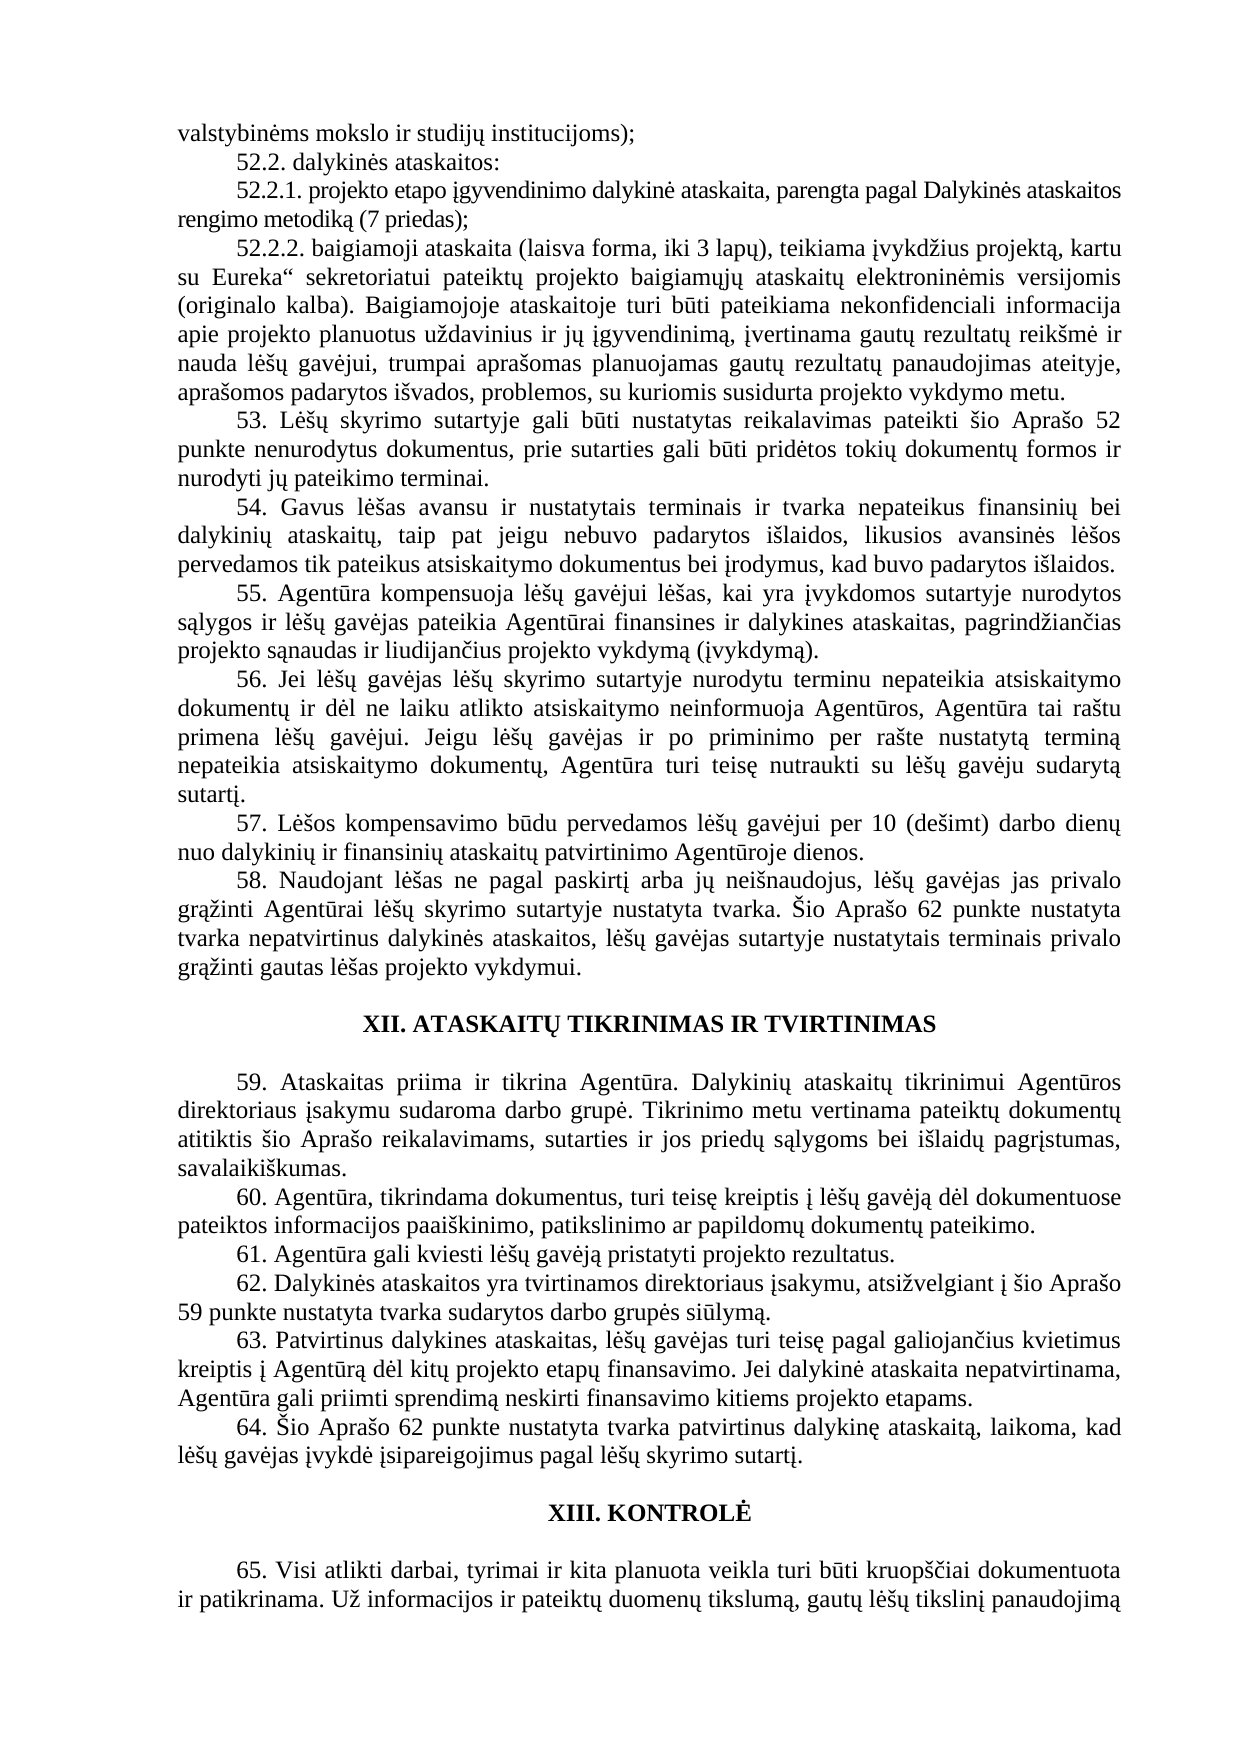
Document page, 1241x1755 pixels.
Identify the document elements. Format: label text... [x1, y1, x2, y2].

text 54. Gavus lėšas avansu ir nustatytais terminais ir tvarka nepateikus finansinių bei dalykinių ataskaitų, taip pat jeigu nebuvo padarytos išlaidos, likusios avansinės lėšos pervedamos tik pateikus atsiskaitymo dokumentus bei įrodymus, kad buvo padarytos išlaidos. [177, 492, 1122, 578]
text 52.2.1. projekto etapo įgyvendinimo dalykinė ataskaita, parengta pagal Dalykinės ataskaitos rengimo metodiką (7 priedas); [177, 176, 1122, 233]
text 56. Jei lėšų gavėjas lėšų skyrimo sutartyje nurodytu terminu nepateikia atsiskaitymo dokumentų ir dėl ne laiku atlikto atsiskaitymo neinformuoja Agentūros, Agentūra tai raštu primena lėšų gavėjui. Jeigu lėšų gavėjas ir po priminimo per rašte nustatytą terminą nepateikia atsiskaitymo dokumentų, Agentūra turi teisę nutraukti su lėšų gavėju sudarytą sutartį. [177, 664, 1122, 808]
text 65. Visi atlikti darbai, tyrimai ir kita planuota veikla turi būti kruopščiai dokumentuota ir patikrinama. Už informacijos ir pateiktų duomenų tikslumą, gautų lėšų tikslinį panaudojimą [177, 1556, 1122, 1613]
text 61. Agentūra gali kviesti lėšų gavėją pristatyti projekto rezultatus. [177, 1239, 1122, 1268]
text 59. Ataskaitas priima ir tikrina Agentūra. Dalykinių ataskaitų tikrinimui Agentūros direktoriaus įsakymu sudaroma darbo grupė. Tikrinimo metu vertinama pateiktų dokumentų atitiktis šio Aprašo reikalavimams, sutarties ir jos priedų sąlygoms bei išlaidų pagrįstumas, savalaikiškumas. [177, 1067, 1122, 1182]
text 58. Naudojant lėšas ne pagal paskirtį arba jų neišnaudojus, lėšų gavėjas jas privalo grąžinti Agentūrai lėšų skyrimo sutartyje nustatyta tvarka. Šio Aprašo 62 punkte nustatyta tvarka nepatvirtinus dalykinės ataskaitos, lėšų gavėjas sutartyje nustatytais terminais privalo grąžinti gautas lėšas projekto vykdymui. [177, 866, 1122, 981]
text 55. Agentūra kompensuoja lėšų gavėjui lėšas, kai yra įvykdomos sutartyje nurodytos sąlygos ir lėšų gavėjas pateikia Agentūrai finansines ir dalykines ataskaitas, pagrindžiančias projekto sąnaudas ir liudijančius projekto vykdymą (įvykdymą). [177, 578, 1122, 664]
text 52.2. dalykinės ataskaitos: [177, 147, 1122, 176]
text 63. Patvirtinus dalykines ataskaitas, lėšų gavėjas turi teisę pagal galiojančius kvietimus kreiptis į Agentūrą dėl kitų projekto etapų finansavimo. Jei dalykinė ataskaita nepatvirtinama, Agentūra gali priimti sprendimą neskirti finansavimo kitiems projekto etapams. [177, 1326, 1122, 1412]
text 60. Agentūra, tikrindama dokumentus, turi teisę kreiptis į lėšų gavėją dėl dokumentuose pateiktos informacijos paaiškinimo, patikslinimo ar papildomų dokumentų pateikimo. [177, 1182, 1122, 1239]
text 57. Lėšos kompensavimo būdu pervedamos lėšų gavėjui per 10 (dešimt) darbo dienų nuo dalykinių ir finansinių ataskaitų patvirtinimo Agentūroje dienos. [177, 808, 1122, 866]
text 62. Dalykinės ataskaitos yra tvirtinamos direktoriaus įsakymu, atsižvelgiant į šio Aprašo 59 punkte nustatyta tvarka sudarytos darbo grupės siūlymą. [177, 1268, 1122, 1326]
text XIII. KONTROLĖ [177, 1498, 1122, 1527]
text valstybinėms mokslo ir studijų institucijoms); [177, 118, 1122, 147]
text 52.2.2. baigiamoji ataskaita (laisva forma, iki 3 lapų), teikiama įvykdžius projektą, kartu su Eureka“ sekretoriatui pateiktų projekto baigiamųjų ataskaitų elektroninėmis versijomis (originalo kalba). Baigiamojoje ataskaitoje turi būti pateikiama nekonfidenciali informacija apie projekto planuotus uždavinius ir jų įgyvendinimą, įvertinama gautų rezultatų reikšmė ir nauda lėšų gavėjui, trumpai aprašomas planuojamas gautų rezultatų panaudojimas ateityje, aprašomos padarytos išvados, problemos, su kuriomis susidurta projekto vykdymo metu. [177, 233, 1122, 406]
text 64. Šio Aprašo 62 punkte nustatyta tvarka patvirtinus dalykinę ataskaitą, laikoma, kad lėšų gavėjas įvykdė įsipareigojimus pagal lėšų skyrimo sutartį. [177, 1412, 1122, 1469]
text XII. Ataskaitų TIKRINIMAS IR TVIRTINIMAS [177, 1009, 1122, 1038]
text 53. Lėšų skyrimo sutartyje gali būti nustatytas reikalavimas pateikti šio Aprašo 52 punkte nenurodytus dokumentus, prie sutarties gali būti pridėtos tokių dokumentų formos ir nurodyti jų pateikimo terminai. [177, 406, 1122, 492]
